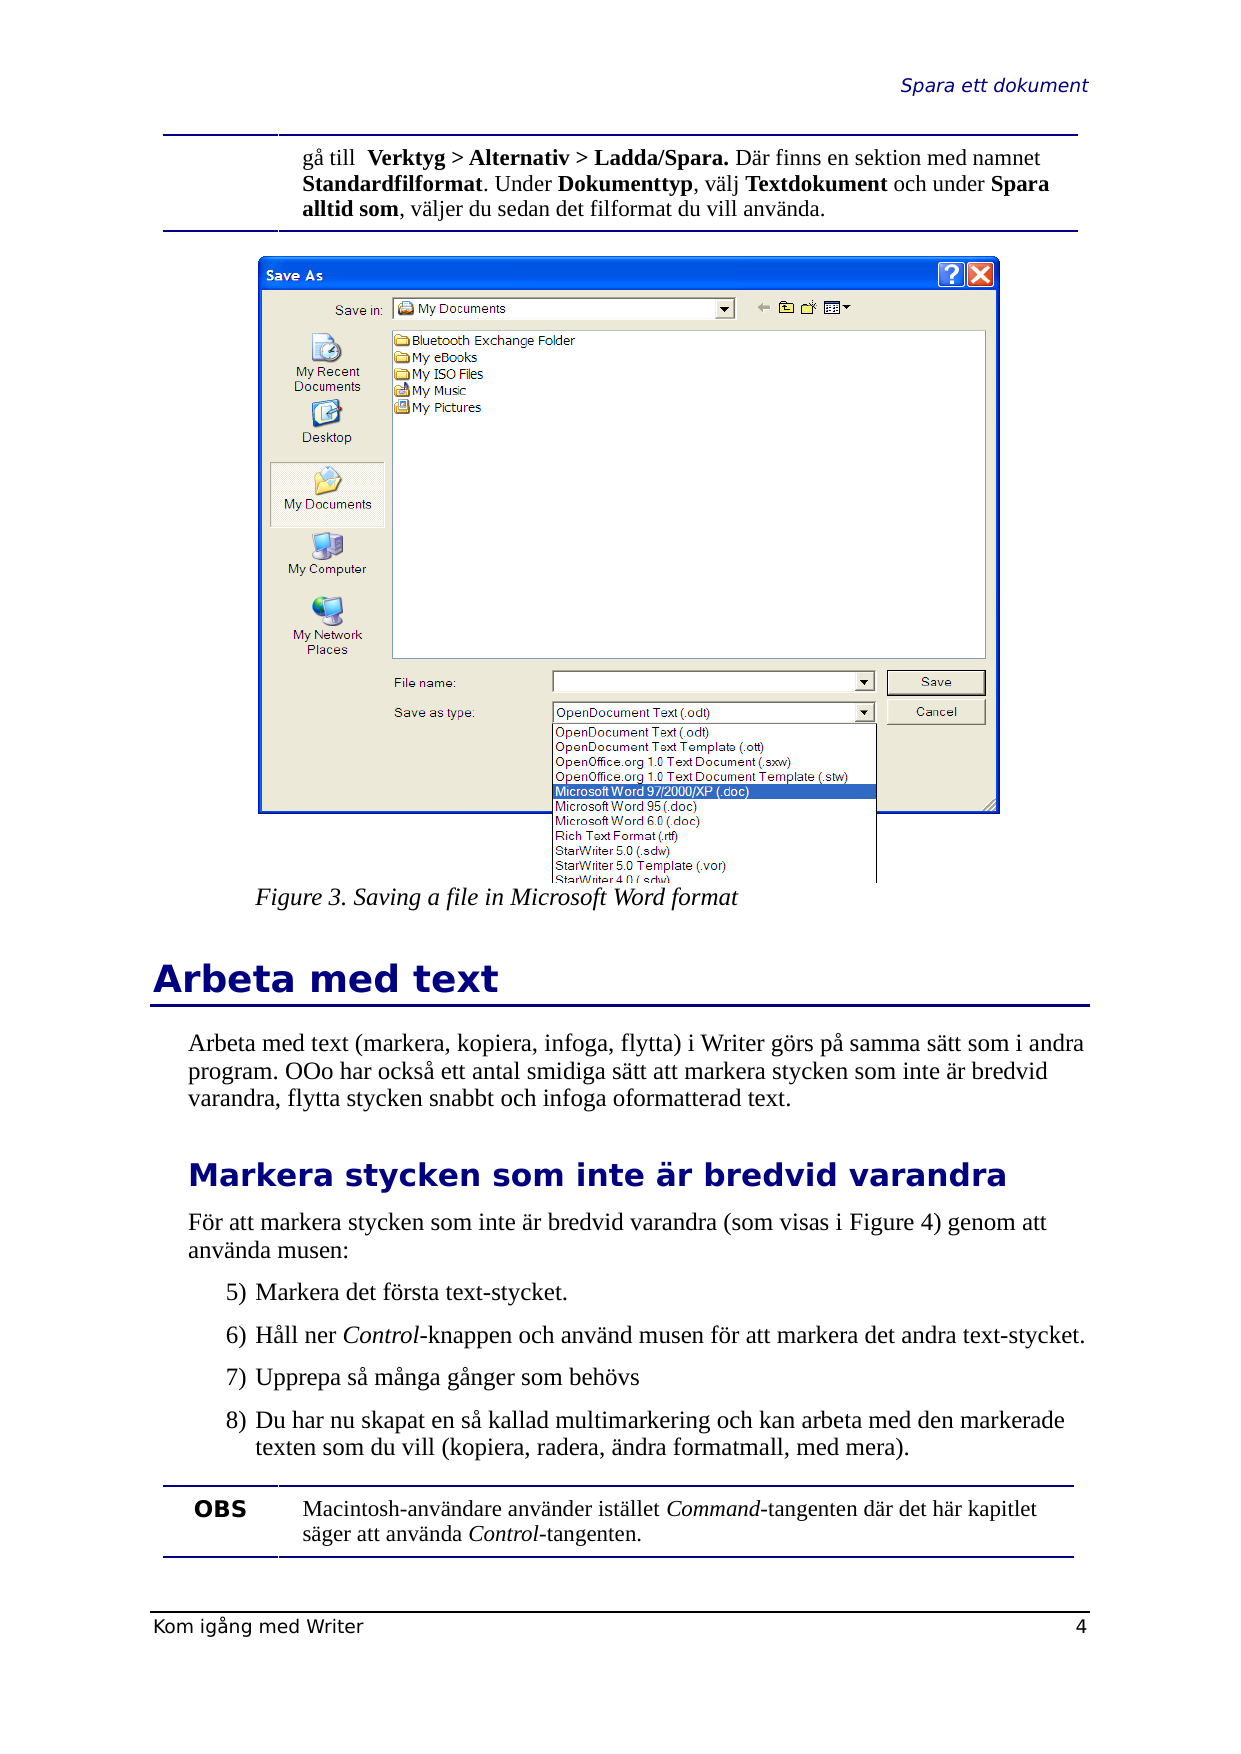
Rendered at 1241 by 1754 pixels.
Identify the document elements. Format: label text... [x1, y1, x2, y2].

text För att markera stycken som inte är bredvid varandra (som visas i Figure 4) genom att använda musen: [188, 1208, 1090, 1263]
list Upprepa så många gånger som behövs [226, 1363, 1090, 1391]
list Du har nu skapat en så kallad multimarkering och kan arbeta med den markerade texten som du vill (kopiera, radera, ändra formatmall, med mera). [226, 1406, 1090, 1461]
list Håll ner Control-knappen och använd musen för att markera det andra text-stycket. [226, 1321, 1090, 1348]
table_header OBS [163, 1487, 278, 1556]
subtitle Markera stycken som inte är bredvid varandra [188, 1157, 1090, 1193]
list Figure 3. Saving a file in Microsoft Word format [255, 883, 1000, 910]
subtitle Arbeta med text [150, 955, 1090, 1004]
text Arbeta med text (markera, kopiera, infoga, flytta) i Writer görs på samma sätt som i andra program. OOo har också ett antal smidiga sätt att markera stycken som inte är bredvid varandra, flytta stycken snabbt och infoga oformatterad text. [188, 1029, 1090, 1112]
table_header Macintosh-användare använder istället Command-tangenten där det här kapitlet säger att använda Control-tangenten. [279, 1487, 1074, 1556]
table_header gå till Verktyg > Alternativ > Ladda/Spara. Där finns en sektion med namnet Standardfilformat. Under Dokumenttyp, välj Textdokument och under Spara alltid som, väljer du sedan det filformat du vill använda. [279, 136, 1078, 230]
list Markera det första text-stycket. [226, 1278, 1090, 1306]
picture [255, 256, 1001, 883]
table_header [163, 136, 278, 230]
